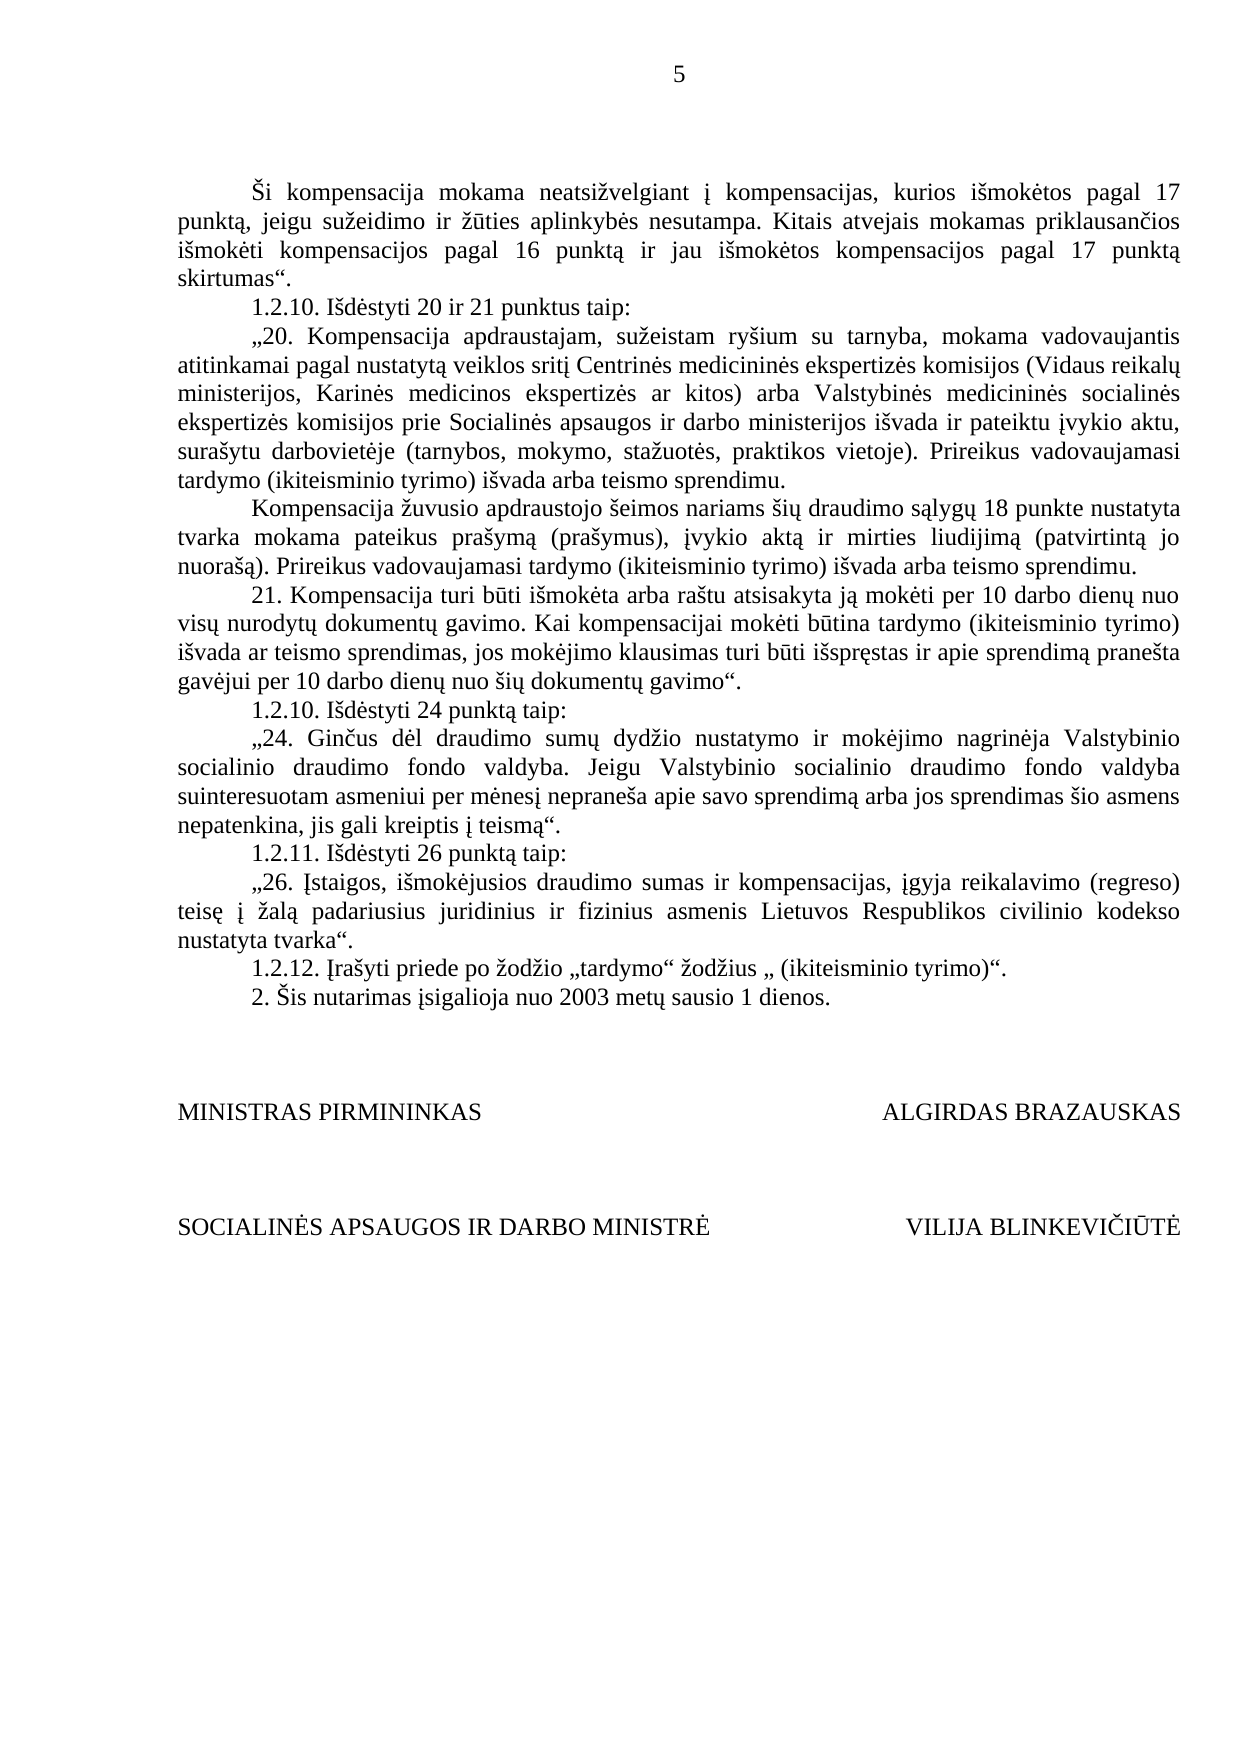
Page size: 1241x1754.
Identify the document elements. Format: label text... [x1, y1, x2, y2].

text 1.2.11. Išdėstyti 26 punktą taip: [177, 838, 1181, 867]
text 1.2.10. Išdėstyti 24 punktą taip: [177, 695, 1181, 723]
text SOCIALINĖS APSAUGOS IR DARBO MINISTRĖ VILIJA BLINKEVIČIŪTĖ [177, 1212, 1181, 1241]
text 2. Šis nutarimas įsigalioja nuo 2003 metų sausio 1 dienos. [177, 982, 1181, 1011]
text MINISTRAS PIRMININKAS ALGIRDAS BRAZAUSKAS [177, 1097, 1181, 1126]
text „24. Ginčus dėl draudimo sumų dydžio nustatymo ir mokėjimo nagrinėja Valstybinio socialinio draudimo fondo valdyba. Jeigu Valstybinio socialinio draudimo fondo valdyba suinteresuotam asmeniui per mėnesį nepraneša apie savo sprendimą arba jos sprendimas šio asmens nepatenkina, jis gali kreiptis į teismą“. [177, 723, 1181, 838]
text „26. Įstaigos, išmokėjusios draudimo sumas ir kompensacijas, įgyja reikalavimo (regreso) teisę į žalą padariusius juridinius ir fizinius asmenis Lietuvos Respublikos civilinio kodekso nustatyta tvarka“. [177, 867, 1181, 953]
text Ši kompensacija mokama neatsižvelgiant į kompensacijas, kurios išmokėtos pagal 17 punktą, jeigu sužeidimo ir žūties aplinkybės nesutampa. Kitais atvejais mokamas priklausančios išmokėti kompensacijos pagal 16 punktą ir jau išmokėtos kompensacijos pagal 17 punktą skirtumas“. [177, 177, 1181, 292]
text Kompensacija žuvusio apdraustojo šeimos nariams šių draudimo sąlygų 18 punkte nustatyta tvarka mokama pateikus prašymą (prašymus), įvykio aktą ir mirties liudijimą (patvirtintą jo nuorašą). Prireikus vadovaujamasi tardymo (ikiteisminio tyrimo) išvada arba teismo sprendimu. [177, 493, 1181, 580]
text 1.2.12. Įrašyti priede po žodžio „tardymo“ žodžius „ (ikiteisminio tyrimo)“. [177, 953, 1181, 982]
text 1.2.10. Išdėstyti 20 ir 21 punktus taip: [177, 292, 1181, 321]
text 21. Kompensacija turi būti išmokėta arba raštu atsisakyta ją mokėti per 10 darbo dienų nuo visų nurodytų dokumentų gavimo. Kai kompensacijai mokėti būtina tardymo (ikiteisminio tyrimo) išvada ar teismo sprendimas, jos mokėjimo klausimas turi būti išspręstas ir apie sprendimą pranešta gavėjui per 10 darbo dienų nuo šių dokumentų gavimo“. [177, 580, 1181, 695]
text „20. Kompensacija apdraustajam, sužeistam ryšium su tarnyba, mokama vadovaujantis atitinkamai pagal nustatytą veiklos sritį Centrinės medicininės ekspertizės komisijos (Vidaus reikalų ministerijos, Karinės medicinos ekspertizės ar kitos) arba Valstybinės medicininės socialinės ekspertizės komisijos prie Socialinės apsaugos ir darbo ministerijos išvada ir pateiktu įvykio aktu, surašytu darbovietėje (tarnybos, mokymo, stažuotės, praktikos vietoje). Prireikus vadovaujamasi tardymo (ikiteisminio tyrimo) išvada arba teismo sprendimu. [177, 321, 1181, 493]
